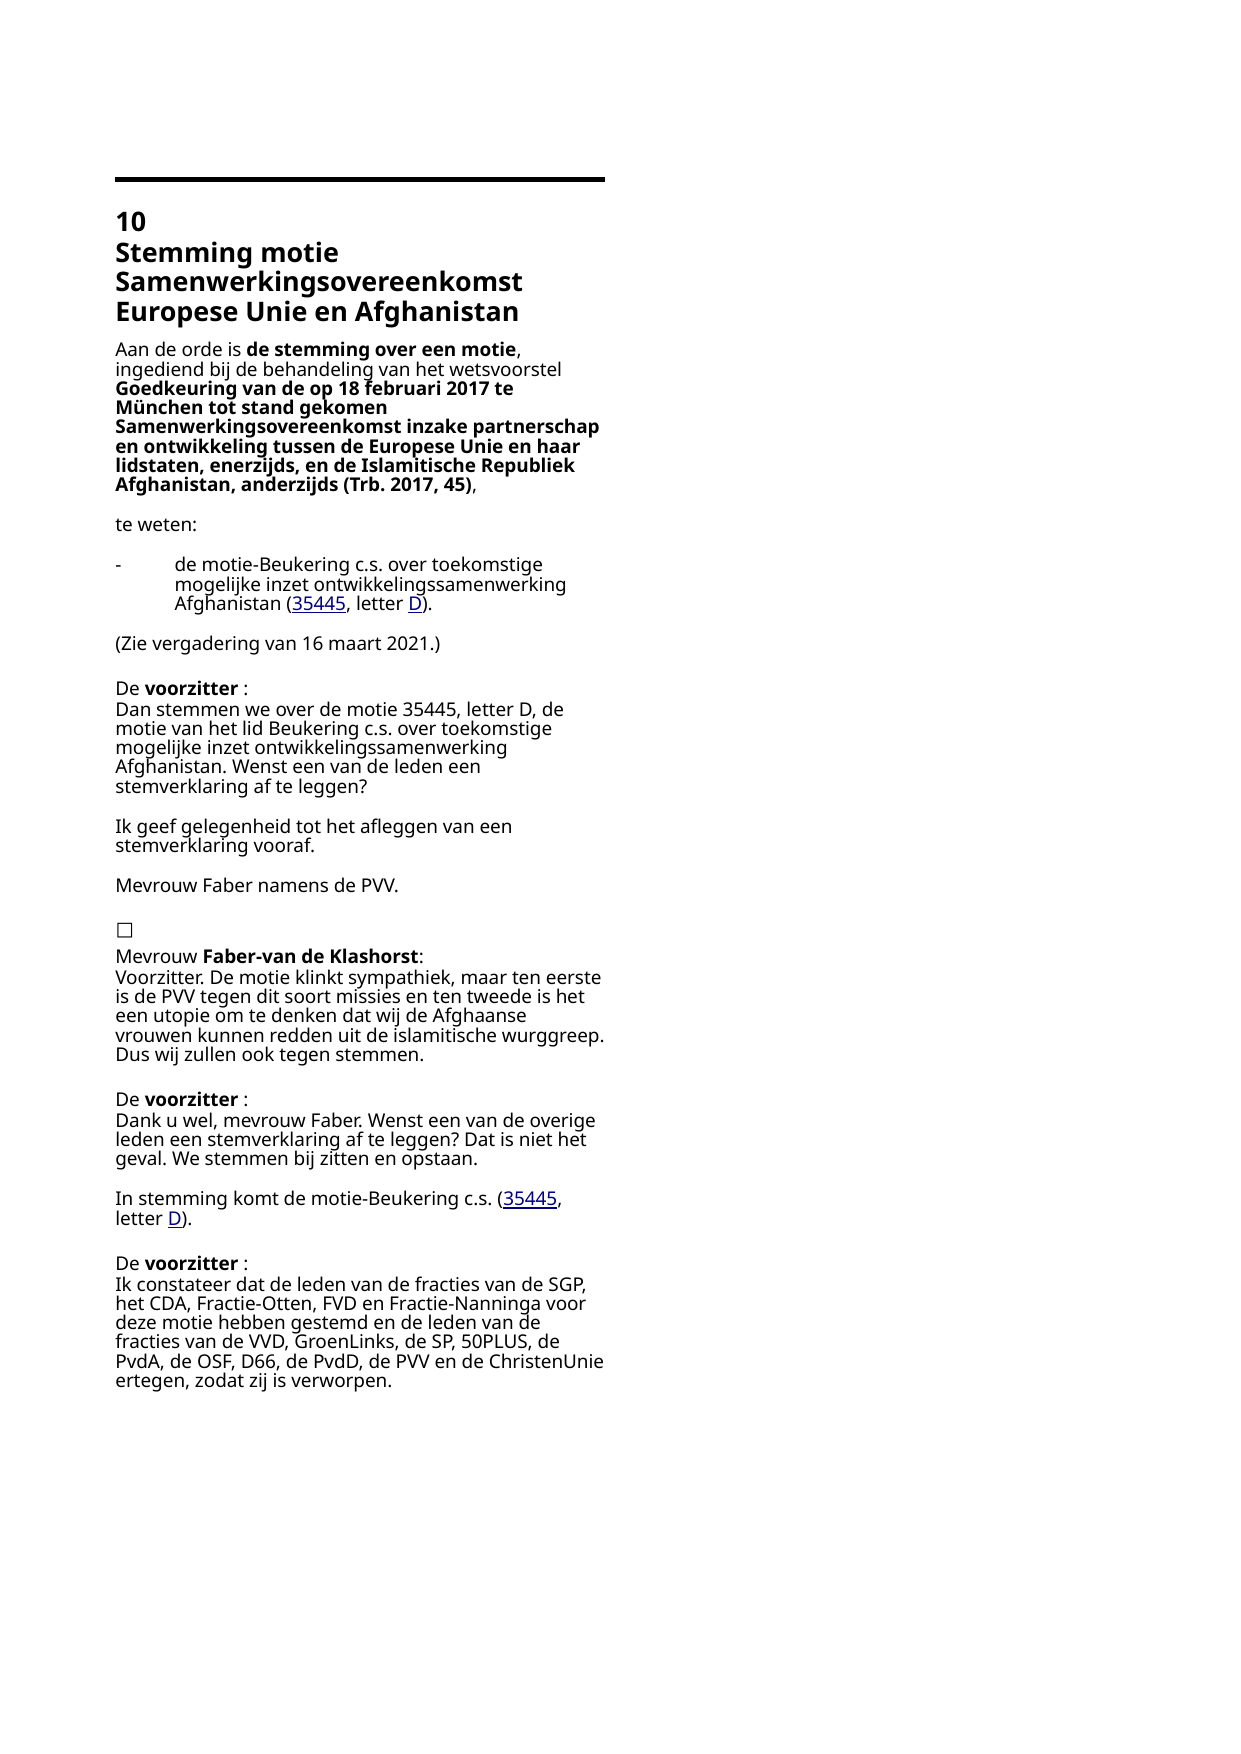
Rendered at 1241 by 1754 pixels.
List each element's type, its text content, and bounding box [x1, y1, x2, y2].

text De voorzitter : [115, 675, 605, 701]
text De voorzitter : [115, 1086, 605, 1112]
text (Zie vergadering van 16 maart 2021.) [115, 635, 605, 654]
text Dank u wel, mevrouw Faber. Wenst een van de overige leden een stemverklaring af te leggen? Dat is niet het geval. We stemmen bij zitten en opstaan. [115, 1112, 605, 1169]
text Stemming motie Samenwerkingsovereenkomst Europese Unie en Afghanistan [115, 239, 605, 341]
text Mevrouw Faber namens de PVV. [115, 877, 605, 897]
list de motie-Beukering c.s. over toekomstige mogelijke inzet ontwikkelingssamenwerking Afghanistan (35445, letter D). [115, 556, 605, 614]
text Ik constateer dat de leden van de fracties van de SGP, het CDA, Fractie-Otten, FVD en Fractie-Nanninga voor deze motie hebben gestemd en de leden van de fracties van de VVD, GroenLinks, de SP, 50PLUS, de PvdA, de OSF, D66, de PvdD, de PVV en de ChristenUnie ertegen, zodat zij is verworpen. [115, 1276, 605, 1391]
text De voorzitter : [115, 1250, 605, 1276]
text ⬜ [115, 917, 605, 943]
text 10 [115, 203, 605, 239]
text Ik geef gelegenheid tot het afleggen van een stemverklaring vooraf. [115, 818, 605, 856]
text Mevrouw Faber-van de Klashorst: [115, 943, 605, 969]
text In stemming komt de motie-Beukering c.s. (35445, letter D). [115, 1190, 605, 1229]
text Dan stemmen we over de motie 35445, letter D, de motie van het lid Beukering c.s. over toekomstige mogelijke inzet ontwikkelingssamenwerking Afghanistan. Wenst een van de leden een stemverklaring af te leggen? [115, 701, 605, 797]
text Aan de orde is de stemming over een motie, ingediend bij de behandeling van het wetsvoorstel Goedkeuring van de op 18 februari 2017 te München tot stand gekomen Samenwerkingsovereenkomst inzake partnerschap en ontwikkeling tussen de Europese Unie en haar lidstaten, enerzijds, en de Islamitische Republiek Afghanistan, anderzijds (Trb. 2017, 45), [115, 341, 605, 496]
text Voorzitter. De motie klinkt sympathiek, maar ten eerste is de PVV tegen dit soort missies en ten tweede is het een utopie om te denken dat wij de Afghaanse vrouwen kunnen redden uit de islamitische wurggreep. Dus wij zullen ook tegen stemmen. [115, 969, 605, 1065]
text te weten: [115, 516, 605, 536]
